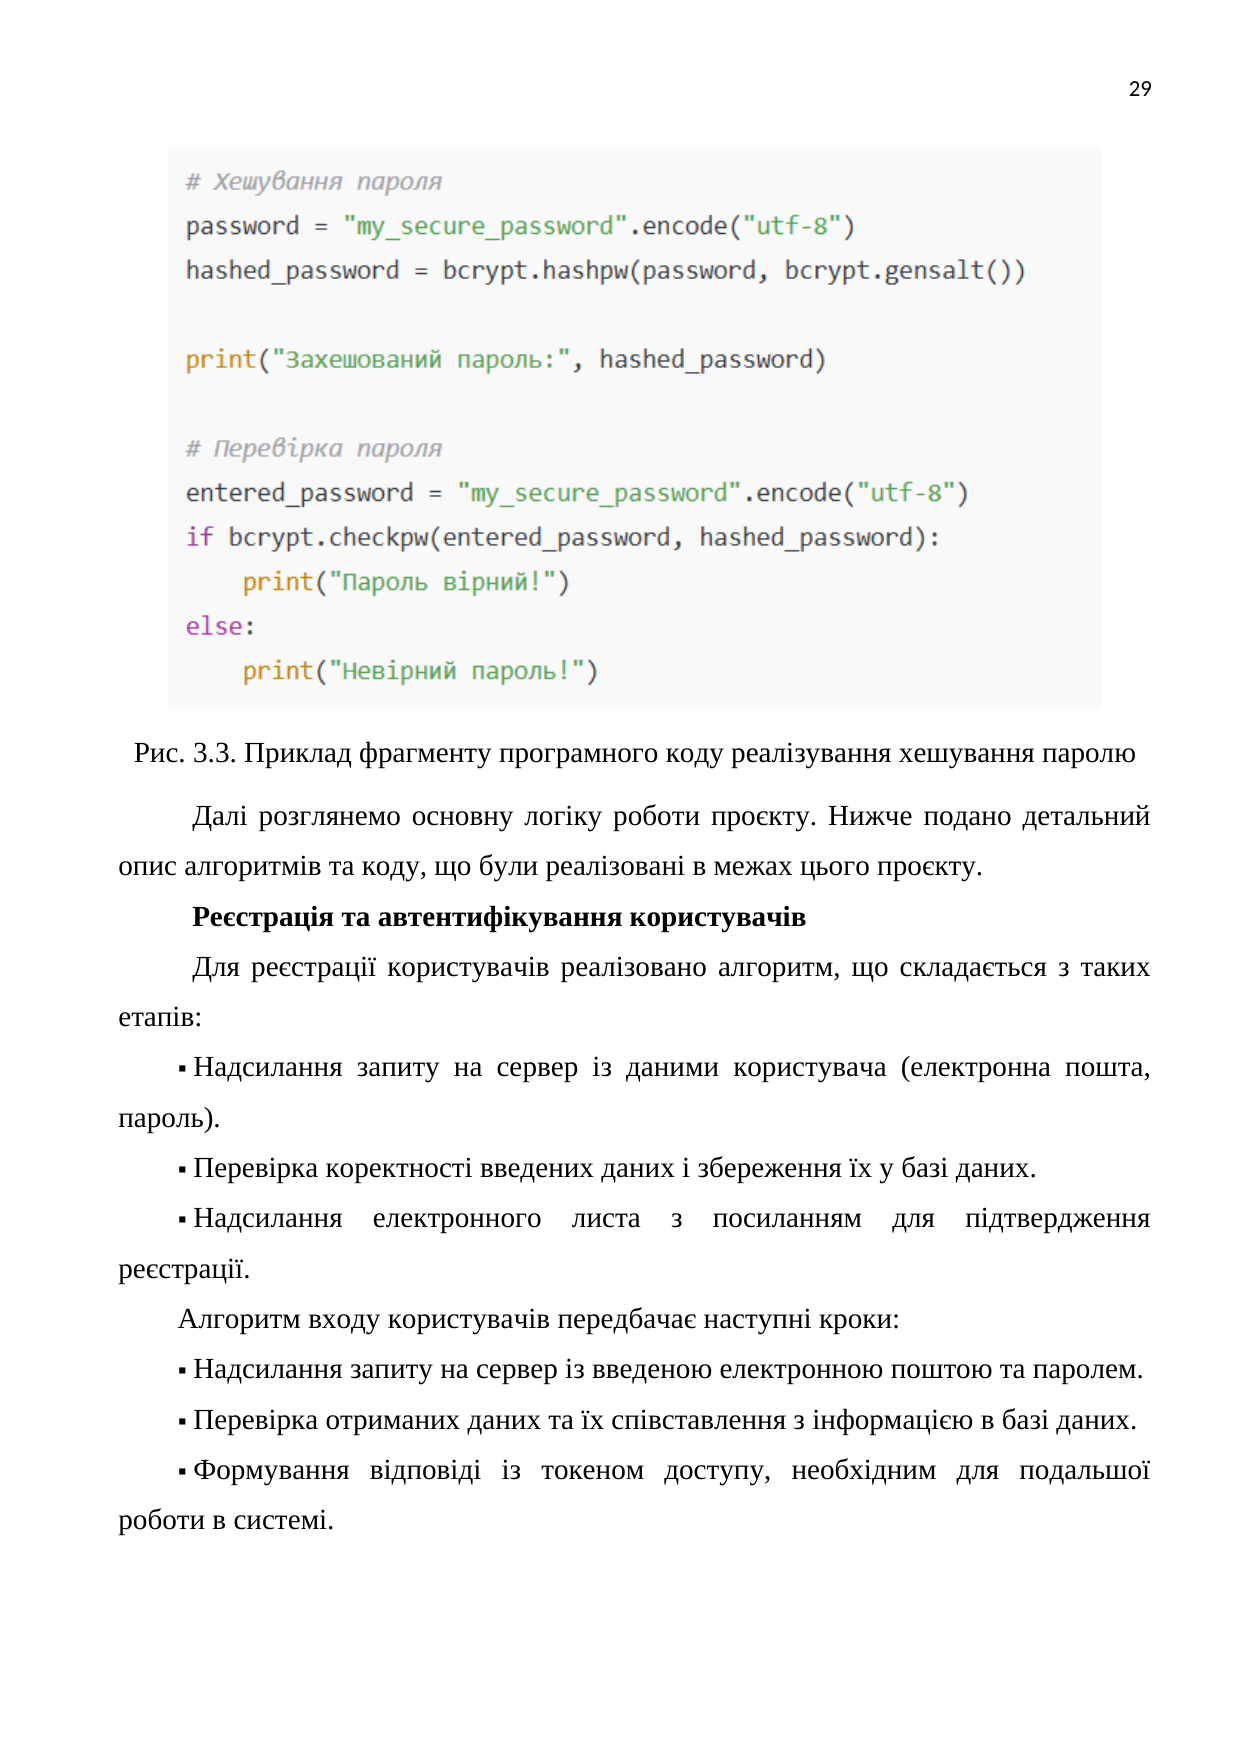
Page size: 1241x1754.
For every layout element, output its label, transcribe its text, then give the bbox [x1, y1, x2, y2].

list Надсилання запиту на сервер із даними користувача (електронна пошта, пароль). [118, 1049, 1152, 1133]
picture [168, 147, 1102, 709]
list Алгоритм входу користувачів передбачає наступні кроки: [118, 1301, 1152, 1335]
list Надсилання запиту на сервер із введеною електронною поштою та паролем. [118, 1351, 1152, 1385]
text Для реєстрації користувачів реалізовано алгоритм, що складається з таких етапів: [118, 949, 1152, 1033]
text Рис. 3.3. Приклад фрагменту програмного коду реалізування хешування паролю [118, 735, 1152, 769]
text Далі розглянемо основну логіку роботи проєкту. Нижче подано детальний опис алгоритмів та коду, що були реалізовані в межах цього проєкту. [118, 798, 1152, 882]
list Надсилання електронного листа з посиланням для підтвердження реєстрації. [118, 1201, 1152, 1284]
text Реєстрація та автентифікування користувачів [118, 899, 1152, 932]
list Формування відповіді із токеном доступу, необхідним для подальшої роботи в системі. [118, 1452, 1152, 1536]
list Перевірка отриманих даних та їх співставлення з інформацією в базі даних. [118, 1402, 1152, 1435]
list Перевірка коректності введених даних і збереження їх у базі даних. [118, 1150, 1152, 1184]
